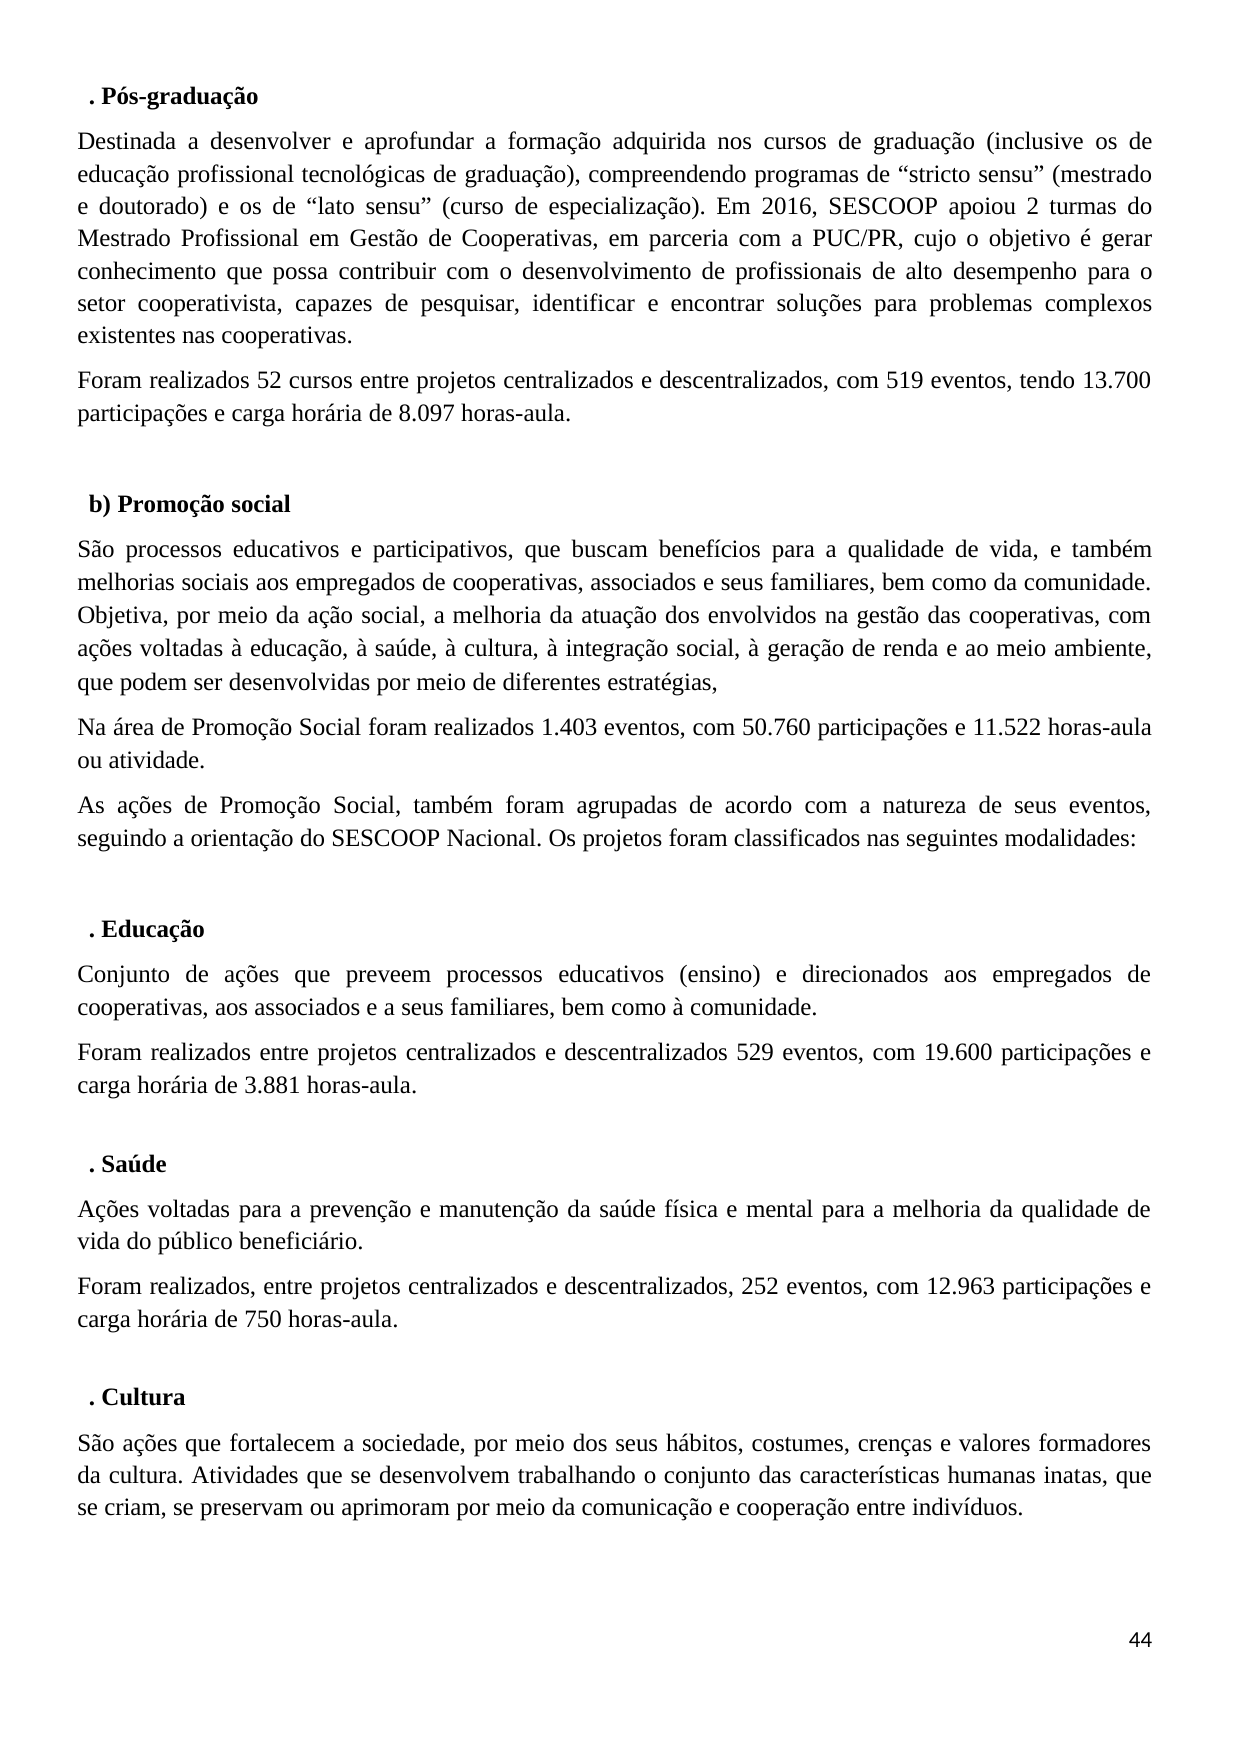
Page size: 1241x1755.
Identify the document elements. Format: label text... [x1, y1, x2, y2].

text Foram realizados, entre projetos centralizados e descentralizados, 252 eventos, com 12.963 participações e carga horária de 750 horas-aula. [77, 1271, 1152, 1333]
list Promoção social [89, 489, 1163, 518]
subtitle . Saúde [89, 1149, 1163, 1177]
subtitle . Educação [89, 914, 1163, 943]
subtitle . Pós-graduação [89, 81, 1163, 110]
text Ações voltadas para a prevenção e manutenção da saúde física e mental para a melhoria da qualidade de vida do público beneficiário. [77, 1194, 1152, 1255]
text Destinada a desenvolver e aprofundar a formação adquirida nos cursos de graduação (inclusive os de educação profissional tecnológicas de graduação), compreendendo programas de “stricto sensu” (mestrado e doutorado) e os de “lato sensu” (curso de especialização). Em 2016, SESCOOP apoiou 2 turmas do Mestrado Profissional em Gestão de Cooperativas, em parceria com a PUC/PR, cujo o objetivo é gerar conhecimento que possa contribuir com o desenvolvimento de profissionais de alto desempenho para o setor cooperativista, capazes de pesquisar, identificar e encontrar soluções para problemas complexos existentes nas cooperativas. [77, 126, 1153, 349]
text Foram realizados 52 cursos entre projetos centralizados e descentralizados, com 519 eventos, tendo 13.700 participações e carga horária de 8.097 horas-aula. [77, 366, 1152, 427]
text As ações de Promoção Social, também foram agrupadas de acordo com a natureza de seus eventos, seguindo a orientação do SESCOOP Nacional. Os projetos foram classificados nas seguintes modalidades: [77, 791, 1152, 852]
text Conjunto de ações que preveem processos educativos (ensino) e direcionados aos empregados de cooperativas, aos associados e a seus familiares, bem como à comunidade. [77, 959, 1152, 1021]
text São ações que fortalecem a sociedade, por meio dos seus hábitos, costumes, crenças e valores formadores da cultura. Atividades que se desenvolvem trabalhando o conjunto das características humanas inatas, que se criam, se preservam ou aprimoram por meio da comunicação e cooperação entre indivíduos. [77, 1428, 1152, 1521]
text Foram realizados entre projetos centralizados e descentralizados 529 eventos, com 19.600 participações e carga horária de 3.881 horas-aula. [77, 1037, 1152, 1098]
text Na área de Promoção Social foram realizados 1.403 eventos, com 50.760 participações e 11.522 horas-aula ou atividade. [77, 712, 1152, 774]
text São processos educativos e participativos, que buscam benefícios para a qualidade de vida, e também melhorias sociais aos empregados de cooperativas, associados e seus familiares, bem como da comunidade. Objetiva, por meio da ação social, a melhoria da atuação dos envolvidos na gestão das cooperativas, com ações voltadas à educação, à saúde, à cultura, à integração social, à geração de renda e ao meio ambiente, que podem ser desenvolvidas por meio de diferentes estratégias, [77, 534, 1152, 695]
subtitle . Cultura [89, 1382, 1163, 1411]
